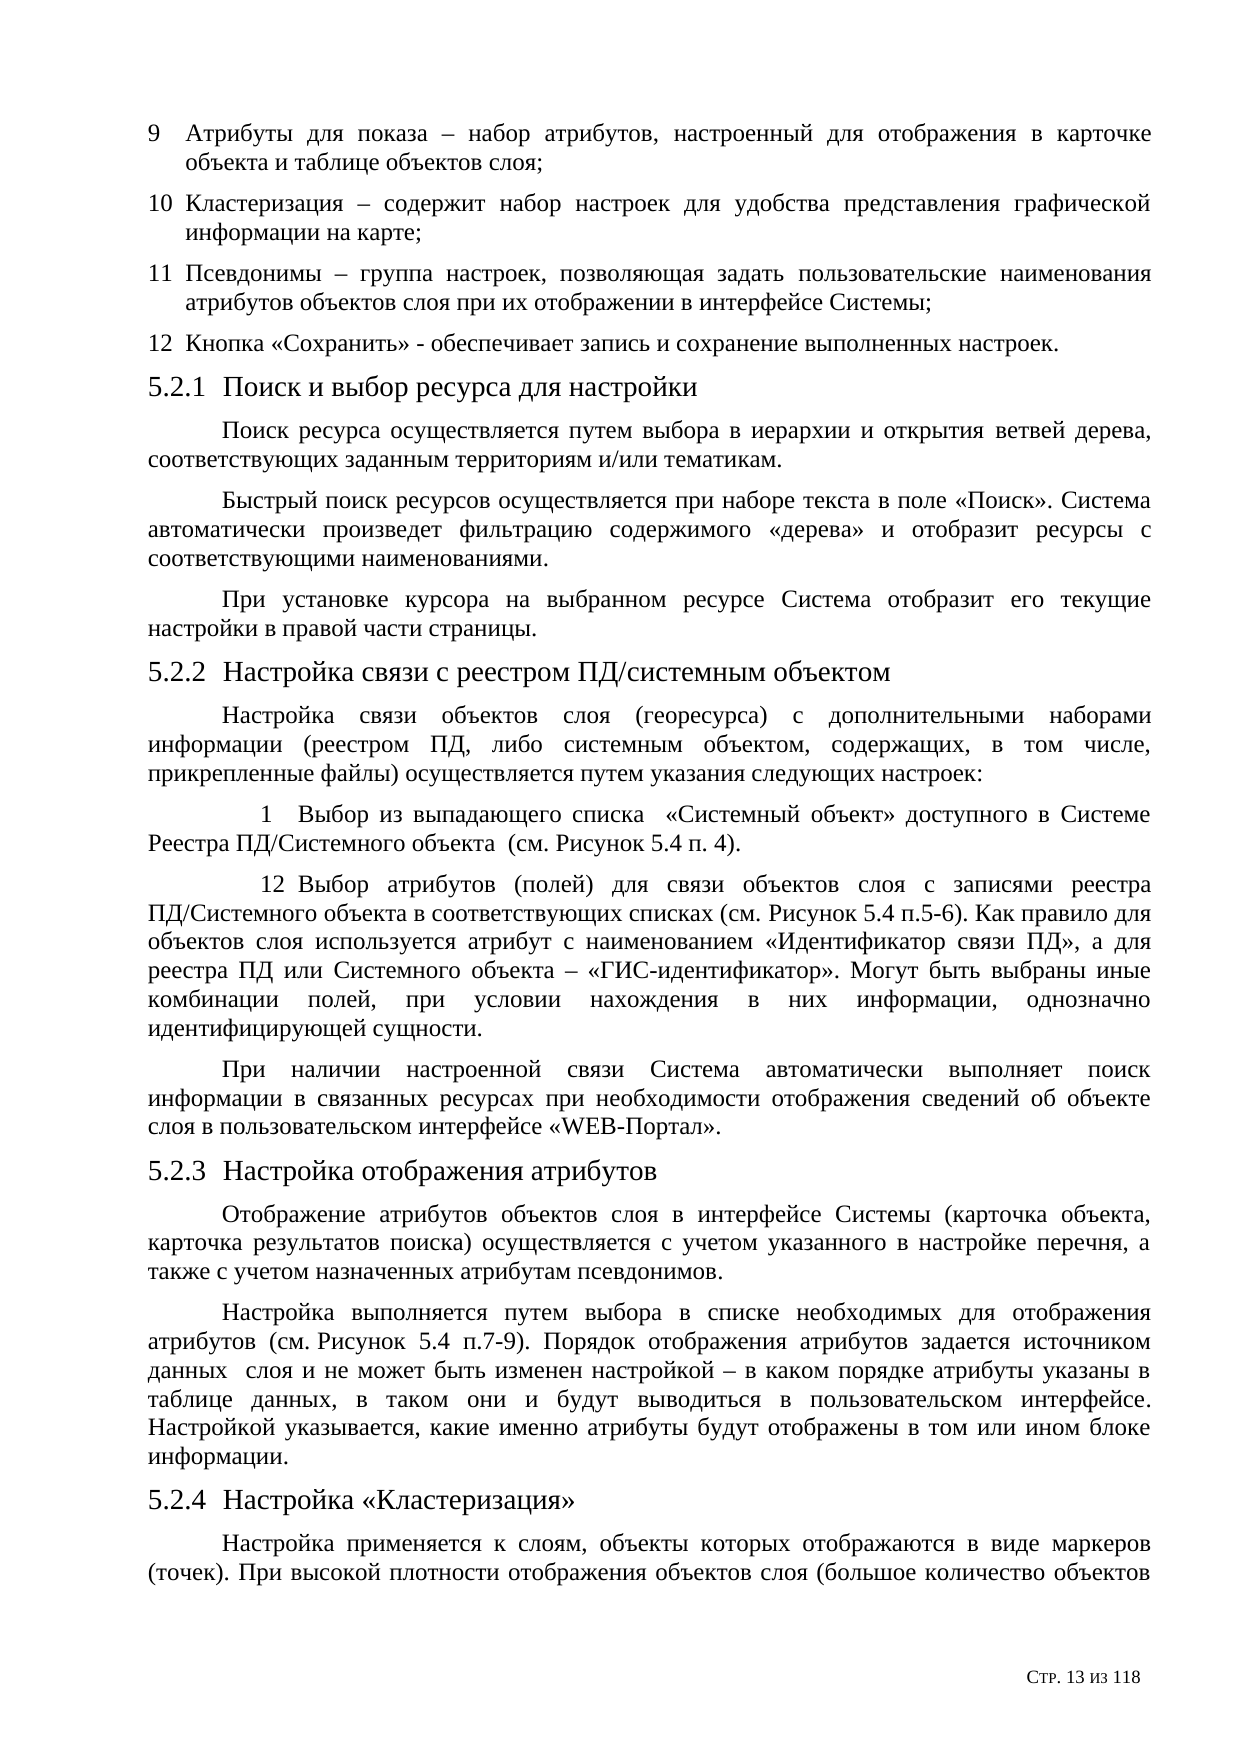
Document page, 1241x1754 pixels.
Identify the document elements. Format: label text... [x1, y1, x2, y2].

list Выбор из выпадающего списка «Системный объект» доступного в Системе Реестра ПД/Системного объекта (см. Рисунок 5.4 п. 4). [148, 799, 1152, 856]
text При установке курсора на выбранном ресурсе Система отобразит его текущие настройки в правой части страницы. [148, 584, 1152, 642]
text При наличии настроенной связи Система автоматически выполняет поиск информации в связанных ресурсах при необходимости отображения сведений об объекте слоя в пользовательском интерфейсе «WEB-Портал». [148, 1054, 1152, 1140]
subtitle Поиск и выбор ресурса для настройки [148, 369, 1152, 403]
subtitle Настройка связи с реестром ПД/системным объектом [148, 654, 1152, 688]
subtitle Настройка «Кластеризация» [148, 1482, 1152, 1516]
text Настройка выполняется путем выбора в списке необходимых для отображения атрибутов (см. Рисунок 5.4 п.7-9). Порядок отображения атрибутов задается источником данных слоя и не может быть изменен настройкой – в каком порядке атрибуты указаны в таблице данных, в таком они и будут выводиться в пользовательском интерфейсе. Настройкой указывается, какие именно атрибуты будут отображены в том или ином блоке информации. [148, 1297, 1152, 1470]
subtitle Настройка отображения атрибутов [148, 1153, 1152, 1186]
text Отображение атрибутов объектов слоя в интерфейсе Системы (карточка объекта, карточка результатов поиска) осуществляется с учетом указанного в настройке перечня, а также с учетом назначенных атрибутам псевдонимов. [148, 1199, 1152, 1285]
list Выбор атрибутов (полей) для связи объектов слоя с записями реестра ПД/Системного объекта в соответствующих списках (см. Рисунок 5.4 п.5-6). Как правило для объектов слоя используется атрибут с наименованием «Идентификатор связи ПД», а для реестра ПД или Системного объекта – «ГИС-идентификатор». Могут быть выбраны иные комбинации полей, при условии нахождения в них информации, однозначно идентифицирующей сущности. [148, 869, 1152, 1041]
list Атрибуты для показа – набор атрибутов, настроенный для отображения в карточке объекта и таблице объектов слоя; [148, 118, 1152, 176]
text Настройка применяется к слоям, объекты которых отображаются в виде маркеров (точек). При высокой плотности отображения объектов слоя (большое количество объектов [148, 1528, 1152, 1586]
list Псевдонимы – группа настроек, позволяющая задать пользовательские наименования атрибутов объектов слоя при их отображении в интерфейсе Системы; [148, 258, 1152, 316]
list Кнопка «Сохранить» - обеспечивает запись и сохранение выполненных настроек. [148, 328, 1152, 357]
text Быстрый поиск ресурсов осуществляется при наборе текста в поле «Поиск». Система автоматически произведет фильтрацию содержимого «дерева» и отобразит ресурсы с соответствующими наименованиями. [148, 485, 1152, 572]
list Кластеризация – содержит набор настроек для удобства представления графической информации на карте; [148, 188, 1152, 246]
text Поиск ресурса осуществляется путем выбора в иерархии и открытия ветвей дерева, соответствующих заданным территориям и/или тематикам. [148, 415, 1152, 473]
text Настройка связи объектов слоя (георесурса) с дополнительными наборами информации (реестром ПД, либо системным объектом, содержащих, в том числе, прикрепленные файлы) осуществляется путем указания следующих настроек: [148, 700, 1152, 786]
